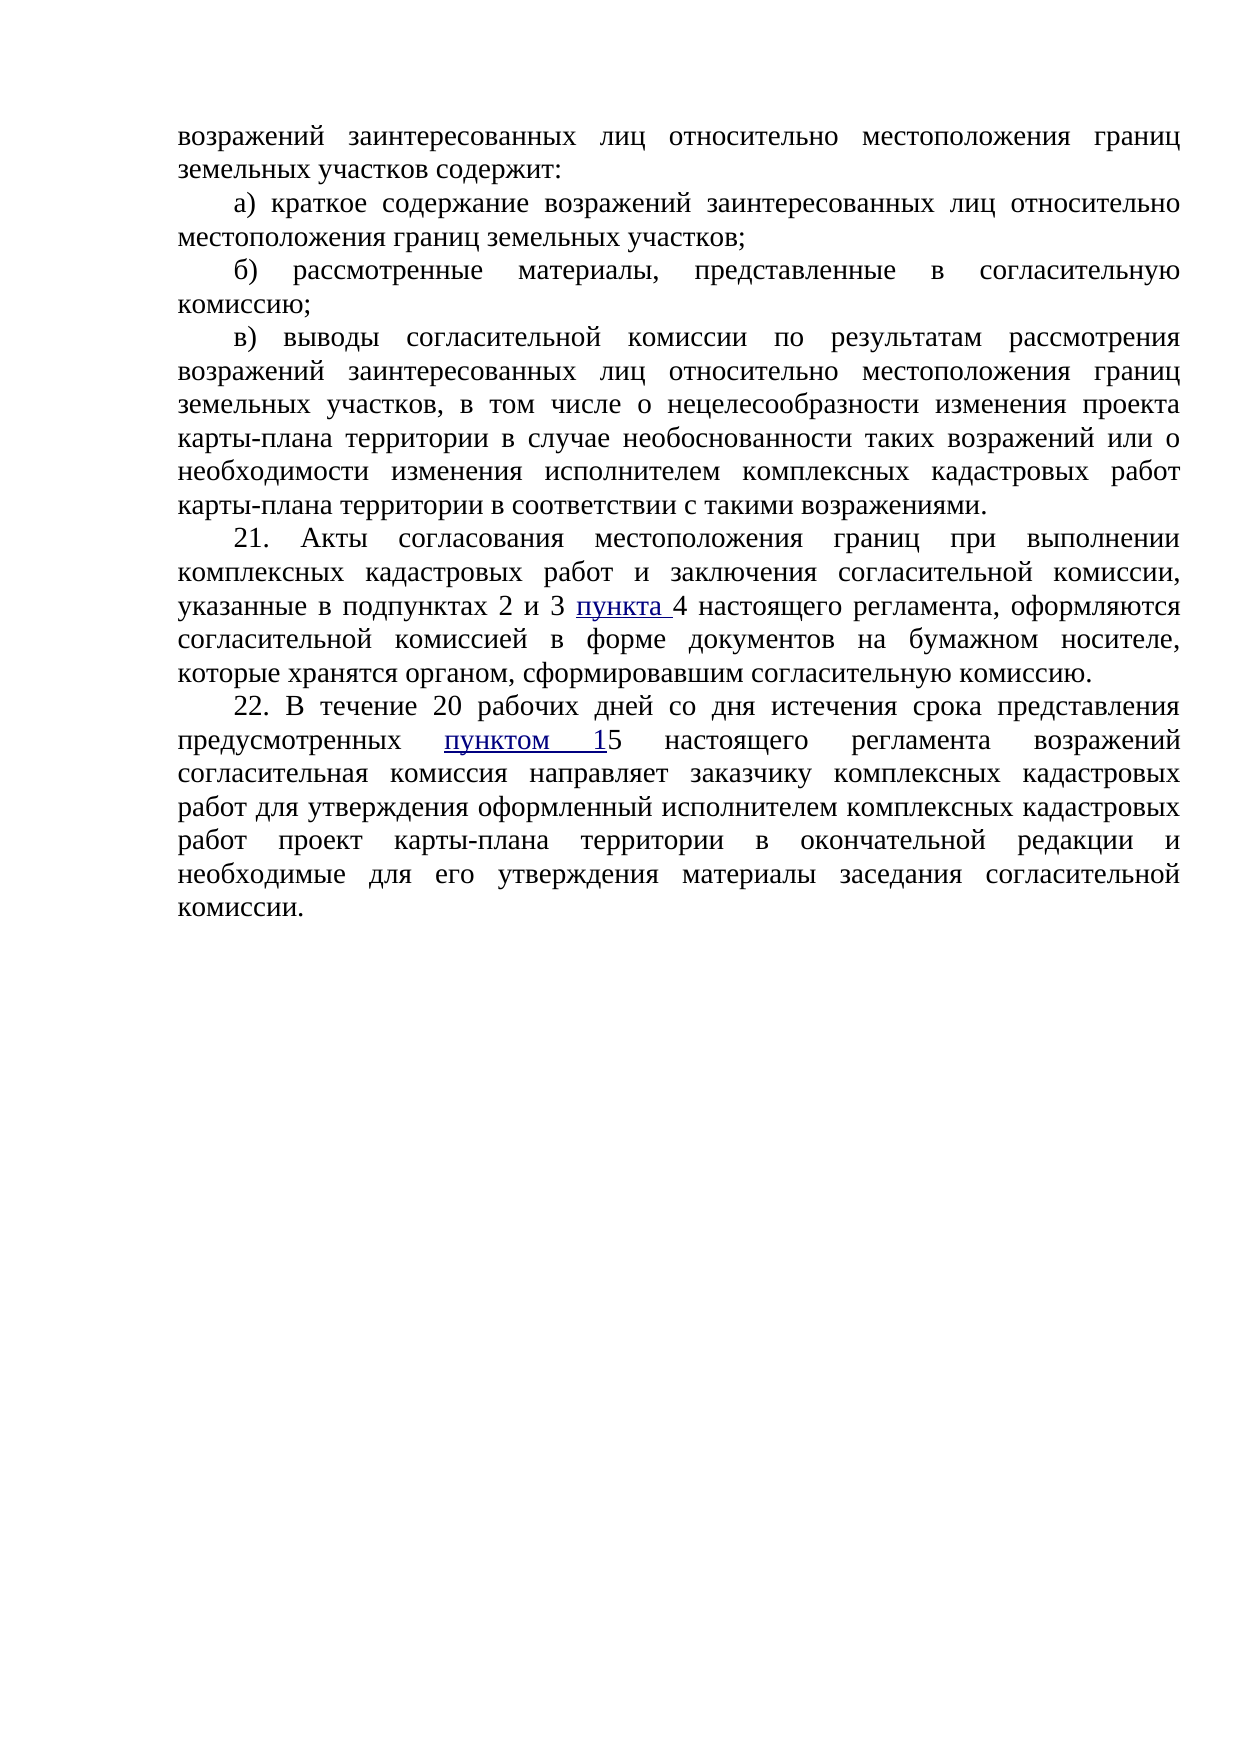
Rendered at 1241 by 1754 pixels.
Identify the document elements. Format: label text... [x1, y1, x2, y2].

text 22. В течение 20 рабочих дней со дня истечения срока представления предусмотренных пунктом 15 настоящего регламента возражений согласительная комиссия направляет заказчику комплексных кадастровых работ для утверждения оформленный исполнителем комплексных кадастровых работ проект карты-плана территории в окончательной редакции и необходимые для его утверждения материалы заседания согласительной комиссии. [177, 688, 1181, 923]
text возражений заинтересованных лиц относительно местоположения границ земельных участков содержит: [177, 118, 1181, 185]
text 21. Акты согласования местоположения границ при выполнении комплексных кадастровых работ и заключения согласительной комиссии, указанные в подпунктах 2 и 3 пункта 4 настоящего регламента, оформляются согласительной комиссией в форме документов на бумажном носителе, которые хранятся органом, сформировавшим согласительную комиссию. [177, 521, 1181, 688]
text а) краткое содержание возражений заинтересованных лиц относительно местоположения границ земельных участков; [177, 185, 1181, 252]
text в) выводы согласительной комиссии по результатам рассмотрения возражений заинтересованных лиц относительно местоположения границ земельных участков, в том числе о нецелесообразности изменения проекта карты-плана территории в случае необоснованности таких возражений или о необходимости изменения исполнителем комплексных кадастровых работ карты-плана территории в соответствии с такими возражениями. [177, 319, 1181, 521]
text б) рассмотренные материалы, представленные в согласительную комиссию; [177, 252, 1181, 319]
